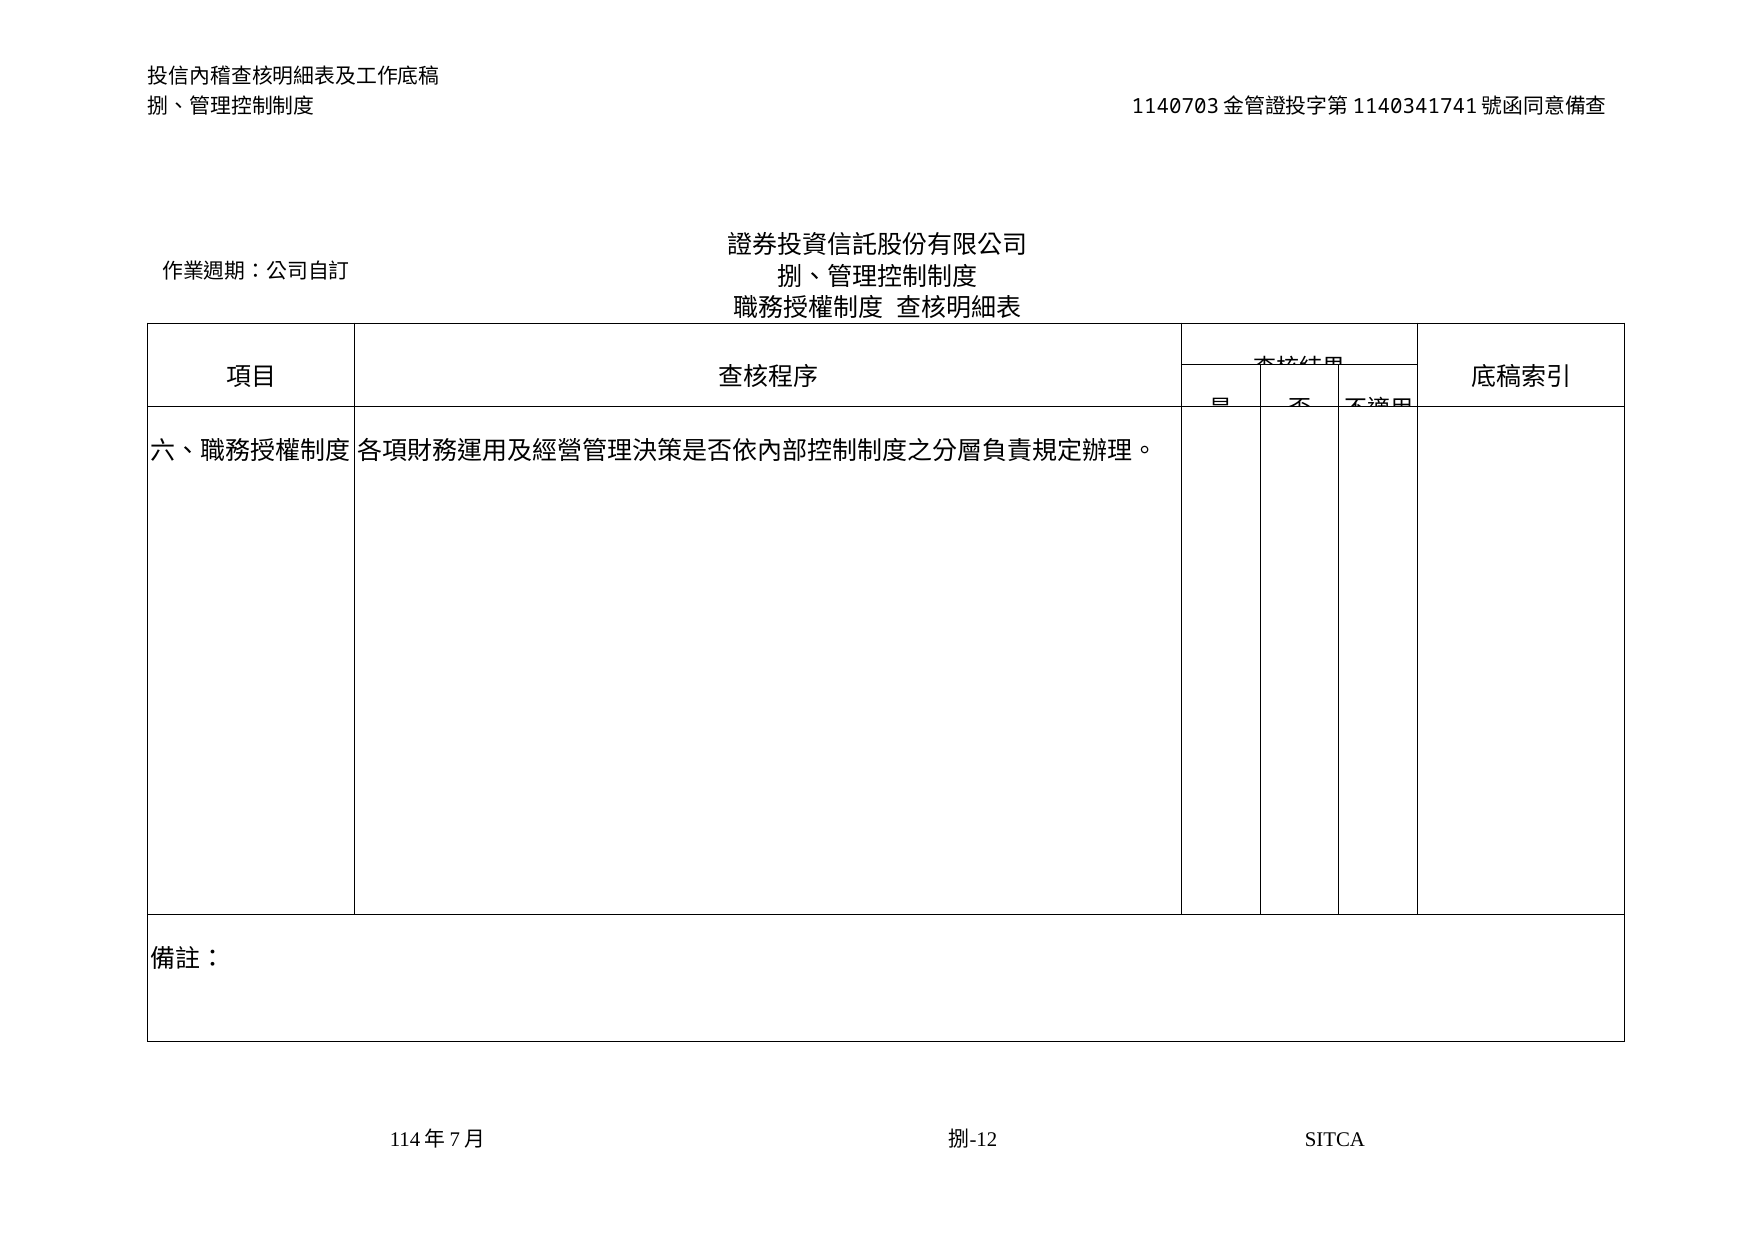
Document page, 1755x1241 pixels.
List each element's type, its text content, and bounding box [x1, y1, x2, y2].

table_cell 六、職務授權制度 [148, 407, 354, 914]
text 捌、管理控制制度 [164, 260, 556, 291]
table_cell [1182, 407, 1260, 914]
text 捌、管理控制制度 [148, 260, 156, 291]
table_cell 否 [1261, 365, 1338, 406]
table_cell 不適用 [1339, 365, 1417, 406]
table_header 項目 [148, 324, 354, 406]
table_header 查核結果 [1182, 324, 1417, 364]
table_header 查核程序 [355, 324, 1181, 406]
table_cell 各項財務運用及經營管理決策是否依內部控制制度之分層負責規定辦理。 [355, 407, 1181, 914]
table_cell [1339, 407, 1417, 914]
table_header 底稿索引 [1418, 324, 1624, 406]
table_cell [1261, 407, 1338, 914]
text 職務授權制度 查核明細表 [148, 291, 1606, 322]
text 捌、管理控制制度 [564, 260, 1606, 291]
table_cell 是 [1182, 365, 1260, 406]
table_cell 備註： [148, 915, 1624, 1041]
table_cell [1418, 407, 1624, 914]
text 證券投資信託股份有限公司 [148, 229, 1606, 260]
